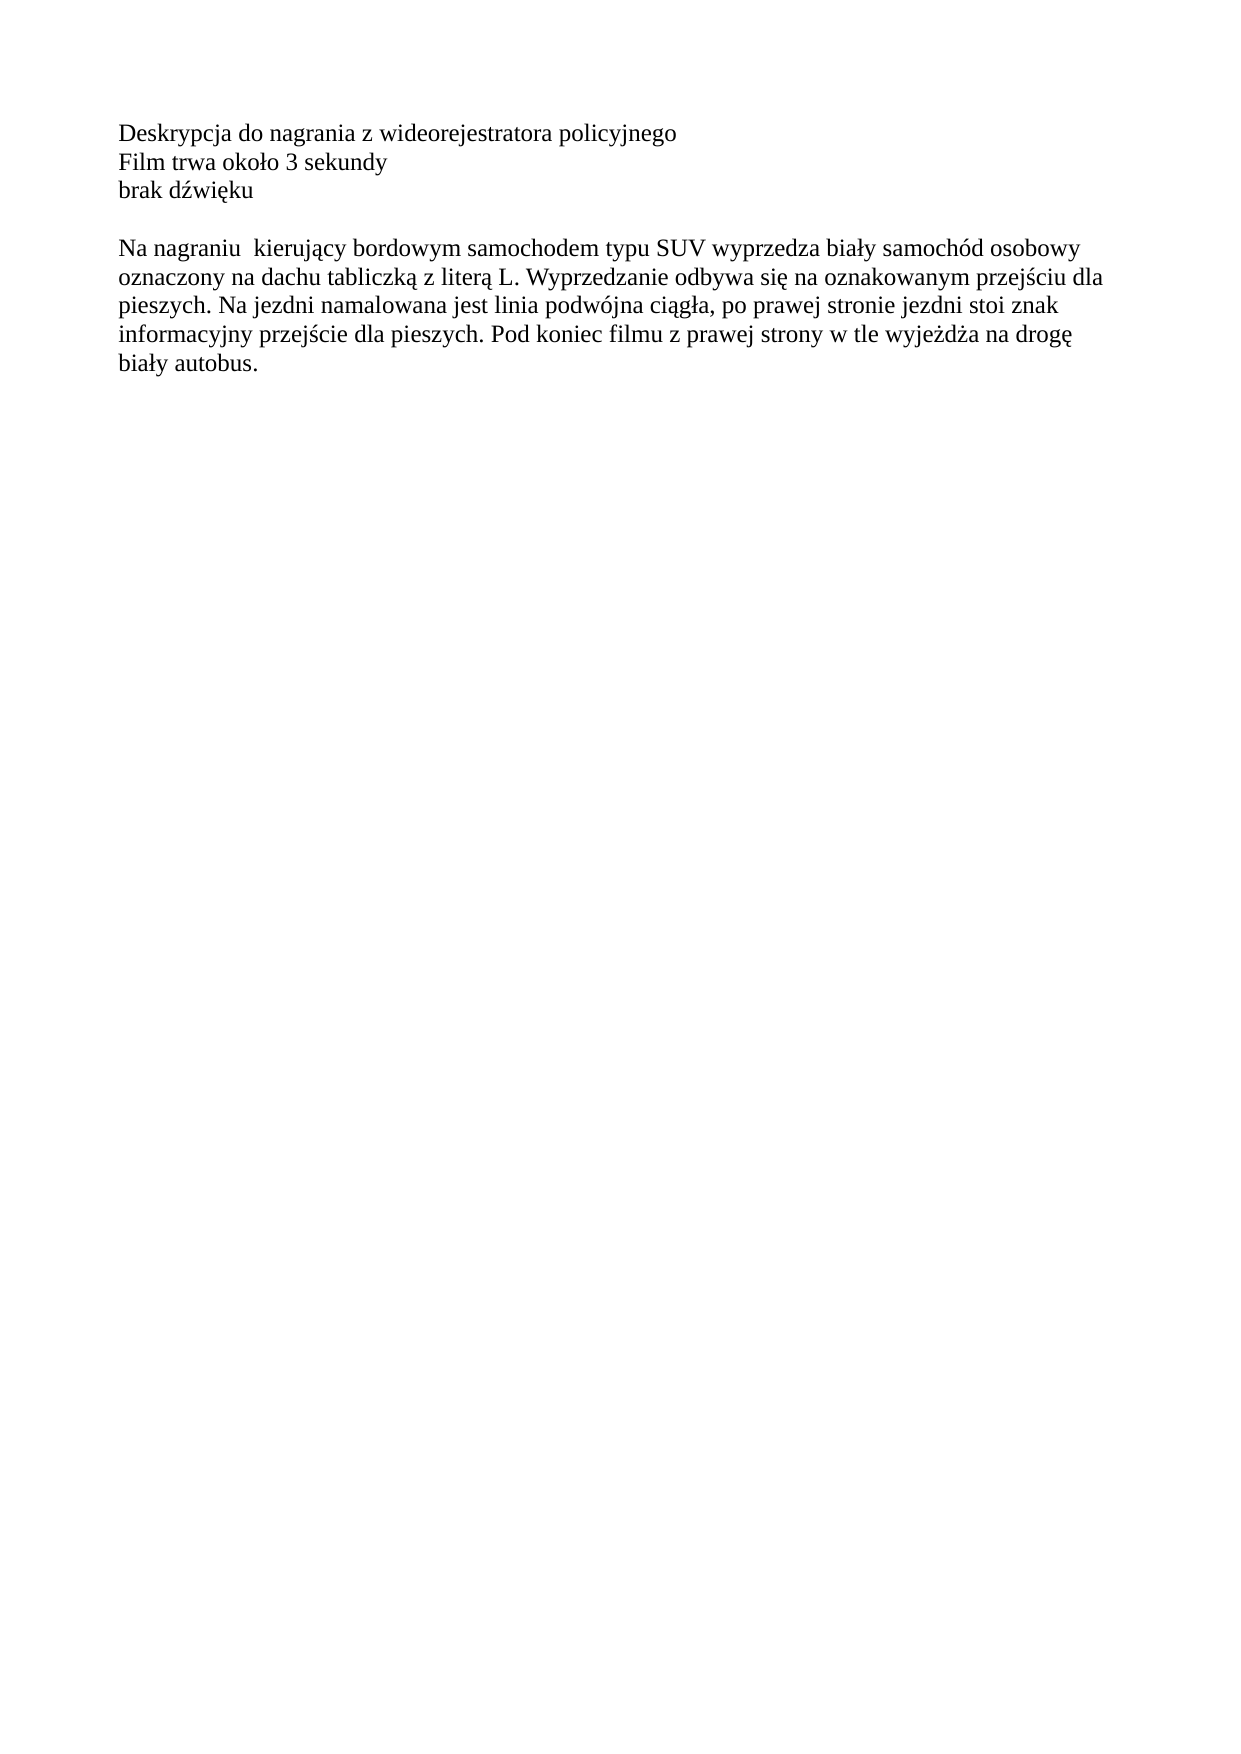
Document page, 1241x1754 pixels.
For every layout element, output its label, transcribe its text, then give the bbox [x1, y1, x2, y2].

text Deskrypcja do nagrania z wideorejestratora policyjnego [118, 118, 1122, 147]
text brak dźwięku [118, 176, 1122, 204]
text Na nagraniu kierujący bordowym samochodem typu SUV wyprzedza biały samochód osobowy oznaczony na dachu tabliczką z literą L. Wyprzedzanie odbywa się na oznakowanym przejściu dla pieszych. Na jezdni namalowana jest linia podwójna ciągła, po prawej stronie jezdni stoi znak informacyjny przejście dla pieszych. Pod koniec filmu z prawej strony w tle wyjeżdża na drogę biały autobus. [118, 233, 1122, 377]
text Film trwa około 3 sekundy [118, 147, 1122, 176]
